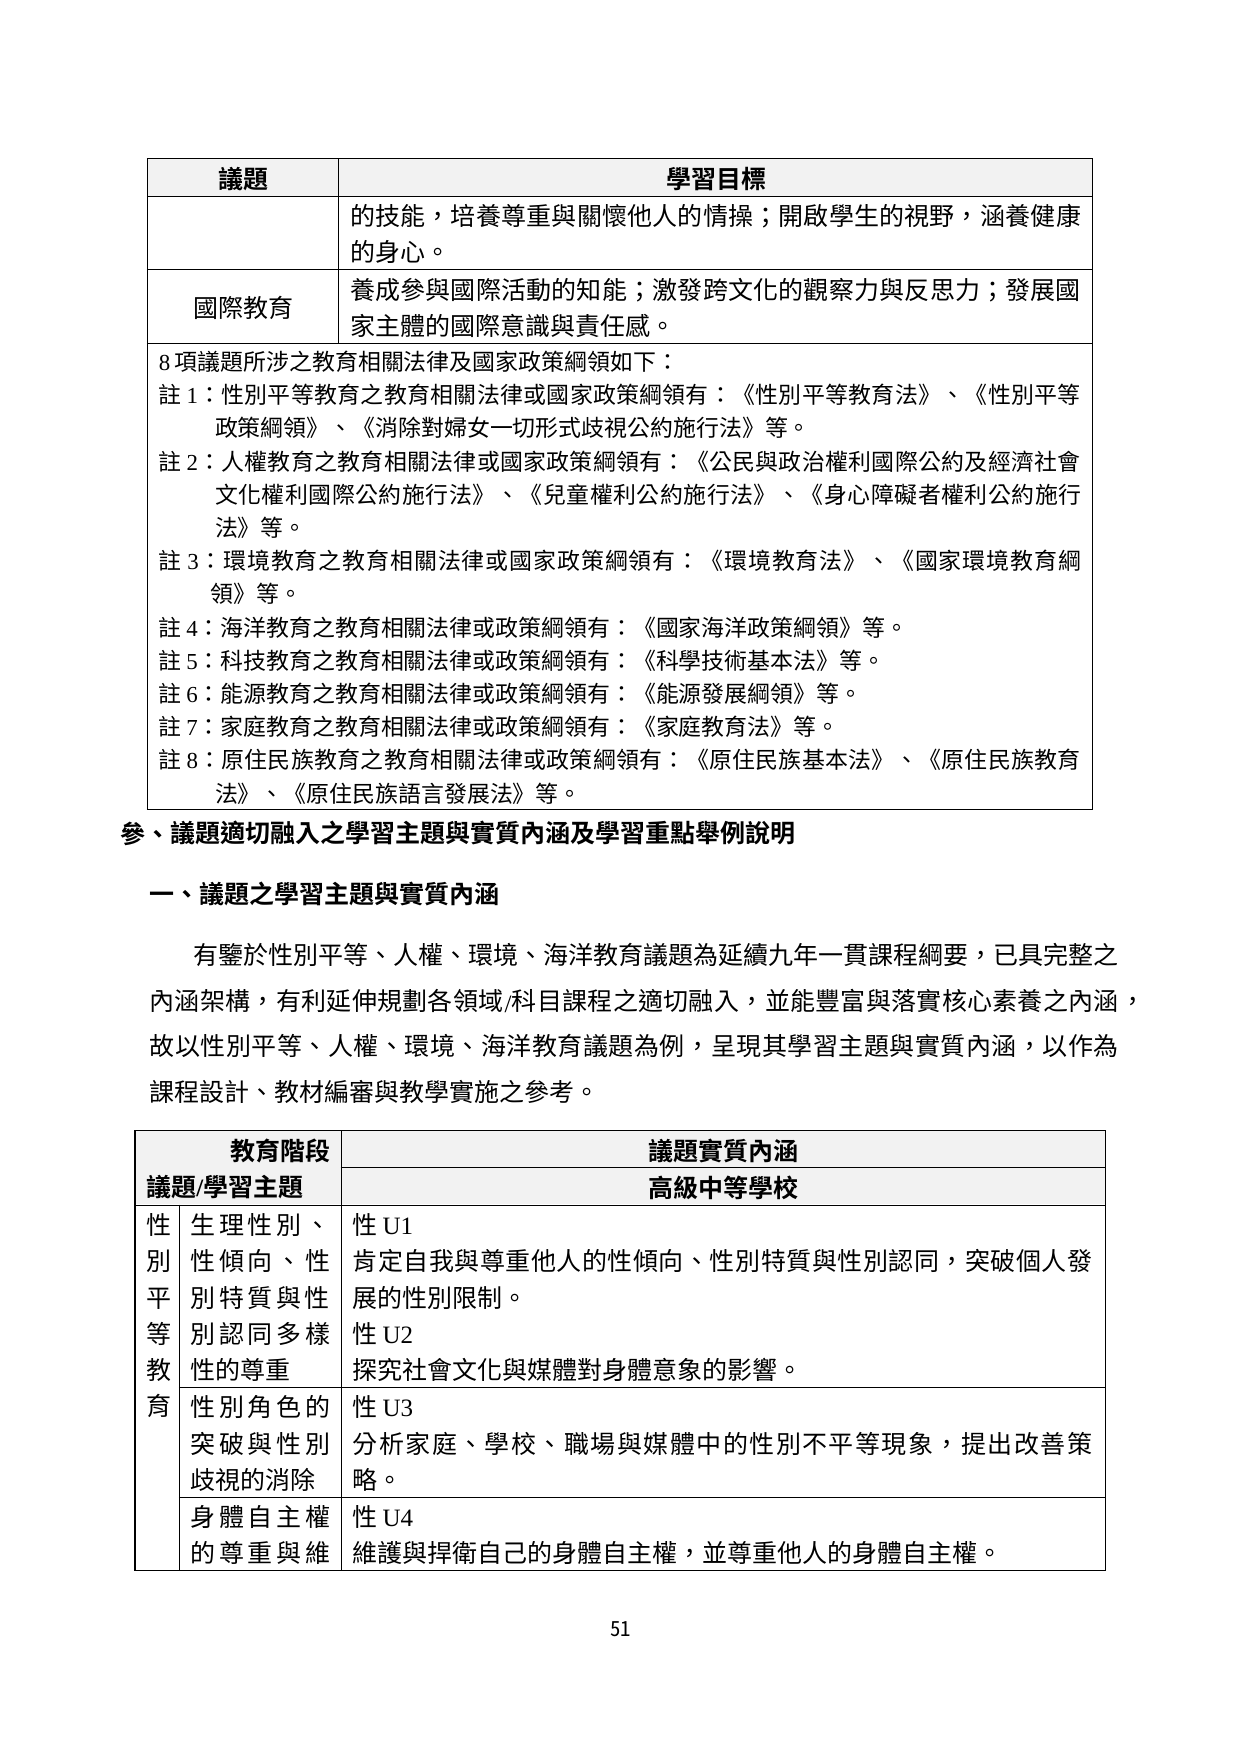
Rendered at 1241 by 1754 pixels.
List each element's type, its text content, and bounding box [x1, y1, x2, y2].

table_header 議題實質內涵 [342, 1131, 1105, 1167]
table_cell 養成參與國際活動的知能；激發跨文化的觀察力與反思力；發展國家主體的國際意識與責任感。 [339, 270, 1092, 343]
table_cell 身體自主權的尊重與維 [180, 1498, 341, 1570]
table_cell 性U4 維護與捍衛自己的身體自主權，並尊重他人的身體自主權。 [342, 1498, 1105, 1570]
table_cell 的技能，培養尊重與關懷他人的情操；開啟學生的視野，涵養健康的身心。 [339, 197, 1092, 269]
table_cell 8項議題所涉之教育相關法律及國家政策綱領如下： 註1：性別平等教育之教育相關法律或國家政策綱領有：《性別平等教育法》、《性別平等政策綱領》、《消除對婦女一切形式歧視公約施行法》等。 註2：人權教育之教育相關法律或國家政策綱領有：《公民與政治權利國際公約及經濟社會文化權利國際公約施行法》、《兒童權利公約施行法》、《身心障礙者權利公約施行法》等。 註3：環境教育之教育相關法律或國家政策綱領有：《環境教育法》、《國家環境教育綱領》等。 註4：海洋教育之教育相關法律或政策綱領有：《國家海洋政策綱領》等。 註5：科技教育之教育相關法律或政策綱領有：《科學技術基本法》等。 註6：能源教育之教育相關法律或政策綱領有：《能源發展綱領》等。 註7：家庭教育之教育相關法律或政策綱領有：《家庭教育法》等。 註8：原住民族教育之教育相關法律或政策綱領有：《原住民族基本法》、《原住民族教育法》、《原住民族語言發展法》等。 [148, 344, 1092, 809]
text 有鑒於性別平等、人權、環境、海洋教育議題為延續九年一貫課程綱要，已具完整之內涵架構，有利延伸規劃各領域/科目課程之適切融入，並能豐富與落實核心素養之內涵，故以性別平等、人權、環境、海洋教育議題為例，呈現其學習主題與實質內涵，以作為課程設計、教材編審與教學實施之參考。 [149, 939, 1120, 1122]
table_header 教育階段 議題/學習主題 [136, 1131, 341, 1204]
table_header 學習目標 [339, 159, 1092, 196]
table_cell 性別平等教育 [136, 1206, 179, 1570]
table_header 議題 [148, 159, 338, 196]
text 參、議題適切融入之學習主題與實質內涵及學習重點舉例說明 [120, 817, 1120, 863]
table_cell 性U1 肯定自我與尊重他人的性傾向、性別特質與性別認同，突破個人發展的性別限制。 性U2 探究社會文化與媒體對身體意象的影響。 [342, 1206, 1105, 1387]
text 一、議題之學習主題與實質內涵 [120, 878, 1120, 924]
table_cell 性U3 分析家庭、學校、職場與媒體中的性別不平等現象，提出改善策略。 [342, 1388, 1105, 1497]
table_cell [148, 197, 338, 269]
table_cell 性別角色的突破與性別歧視的消除 [180, 1388, 341, 1497]
table_cell 生理性別、性傾向、性別特質與性別認同多樣性的尊重 [180, 1206, 341, 1387]
table_cell 國際教育 [148, 270, 338, 343]
table_cell 高級中等學校 [342, 1168, 1105, 1204]
